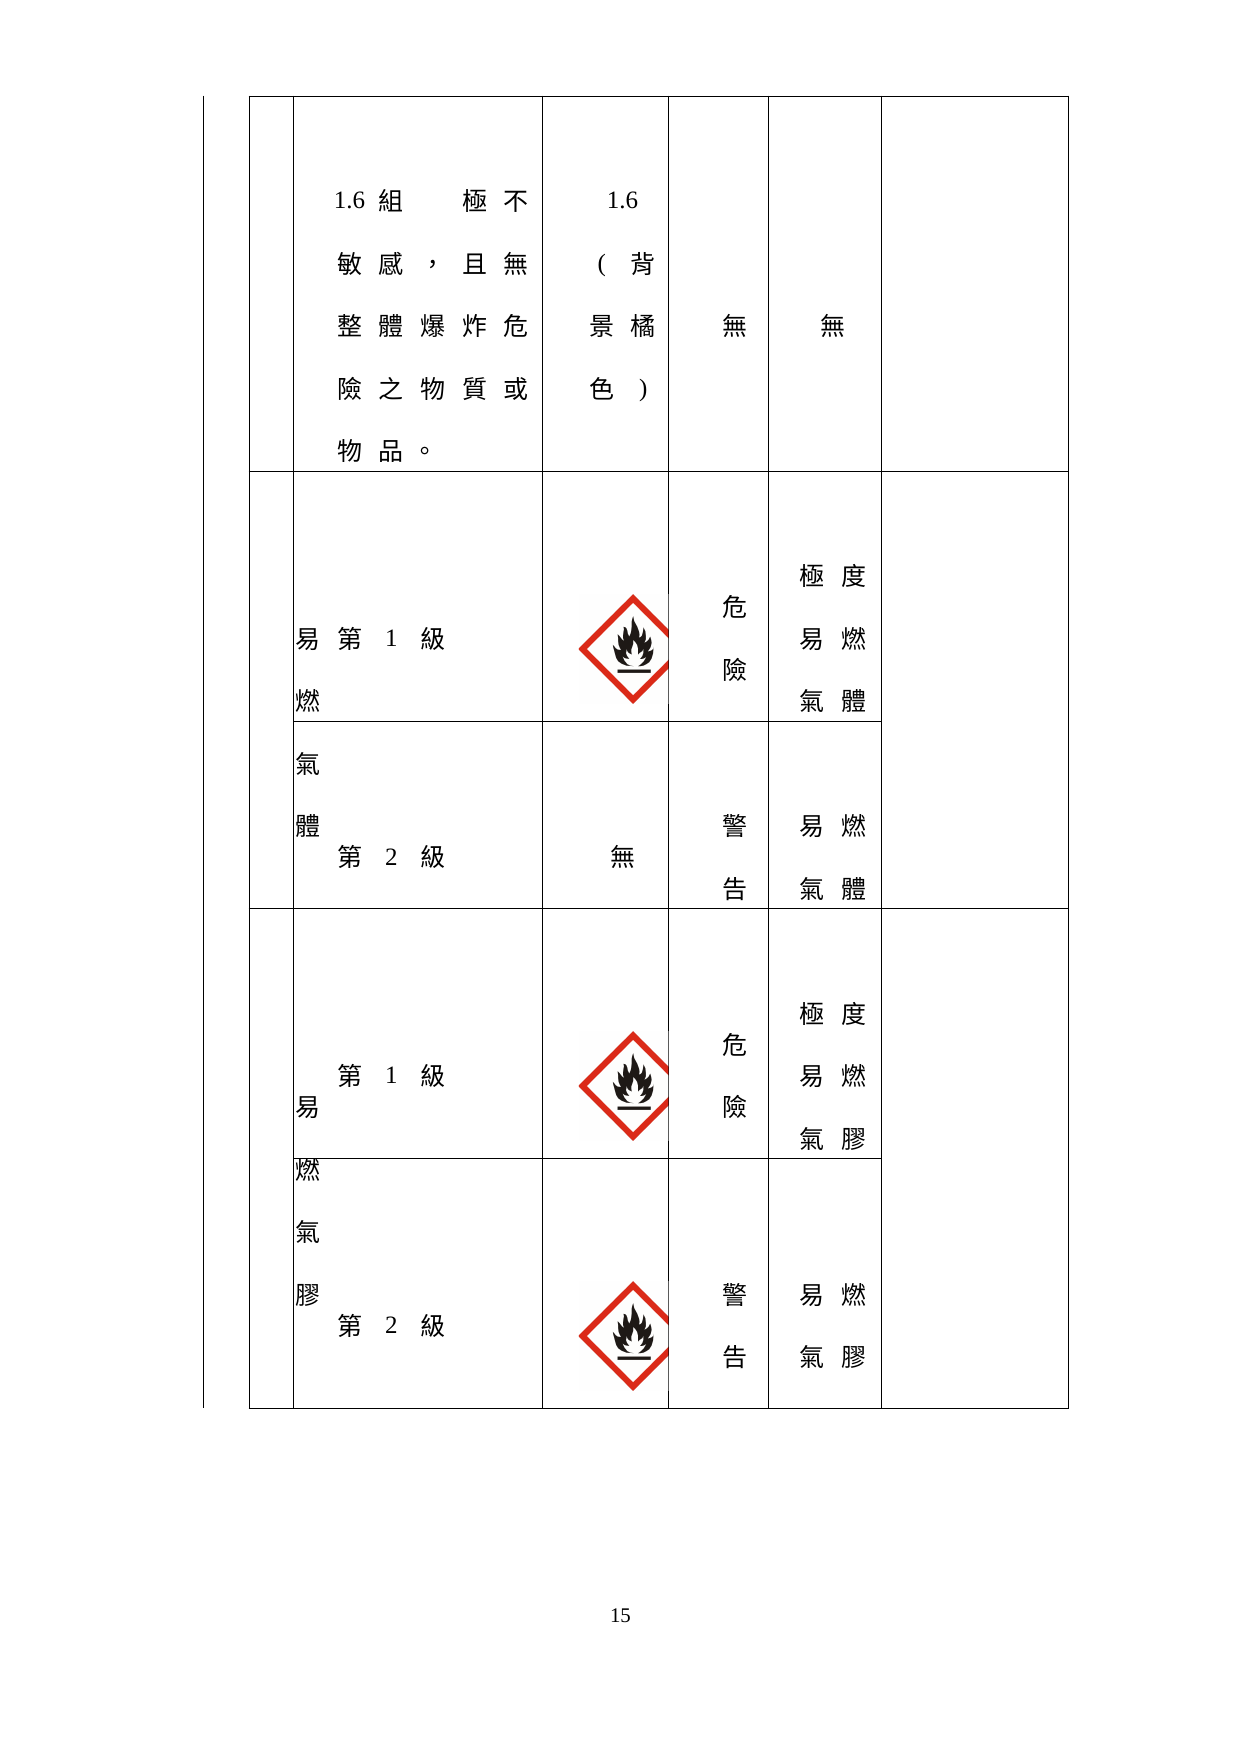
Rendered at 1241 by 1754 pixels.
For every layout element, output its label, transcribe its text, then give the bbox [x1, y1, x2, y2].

table_cell 危險 [669, 909, 768, 1158]
table_cell 易燃氣體 [250, 472, 293, 908]
table_cell [543, 909, 668, 1158]
table_cell 無 [543, 722, 668, 908]
table_cell 易燃氣膠 [250, 909, 293, 1408]
table_cell 無 [769, 97, 881, 471]
table_cell [204, 1158, 249, 1408]
table_cell 警告 [669, 1159, 768, 1408]
table_cell 易燃氣膠 [769, 1159, 881, 1408]
table_cell 第1級 [294, 909, 542, 1158]
table_cell 危險 [669, 472, 768, 721]
table_cell 極度易燃氣膠 [769, 909, 881, 1158]
table_cell [543, 1159, 668, 1408]
table_cell 1.6組 極不敏感，且無整體爆炸危險之物質或物品。 [294, 97, 542, 471]
table_cell [204, 721, 249, 908]
table_cell [204, 96, 249, 471]
table_cell 1.6 (背景橘色) [543, 97, 668, 471]
table_cell 極度易燃氣體 [769, 472, 881, 721]
table_cell [543, 472, 668, 721]
table_cell 易燃氣體 [769, 722, 881, 908]
table_cell [882, 909, 1068, 1408]
table_cell 爆炸物 [250, 97, 293, 471]
table_cell [204, 908, 249, 1158]
table_cell [204, 471, 249, 721]
table_cell [882, 97, 1068, 471]
table_cell 無 [669, 97, 768, 471]
table_cell 第2級 [294, 1159, 542, 1408]
table_cell 警告 [669, 722, 768, 908]
table_cell 第1級 [294, 472, 542, 721]
table_cell [882, 472, 1068, 908]
table_cell 第2級 [294, 722, 542, 908]
